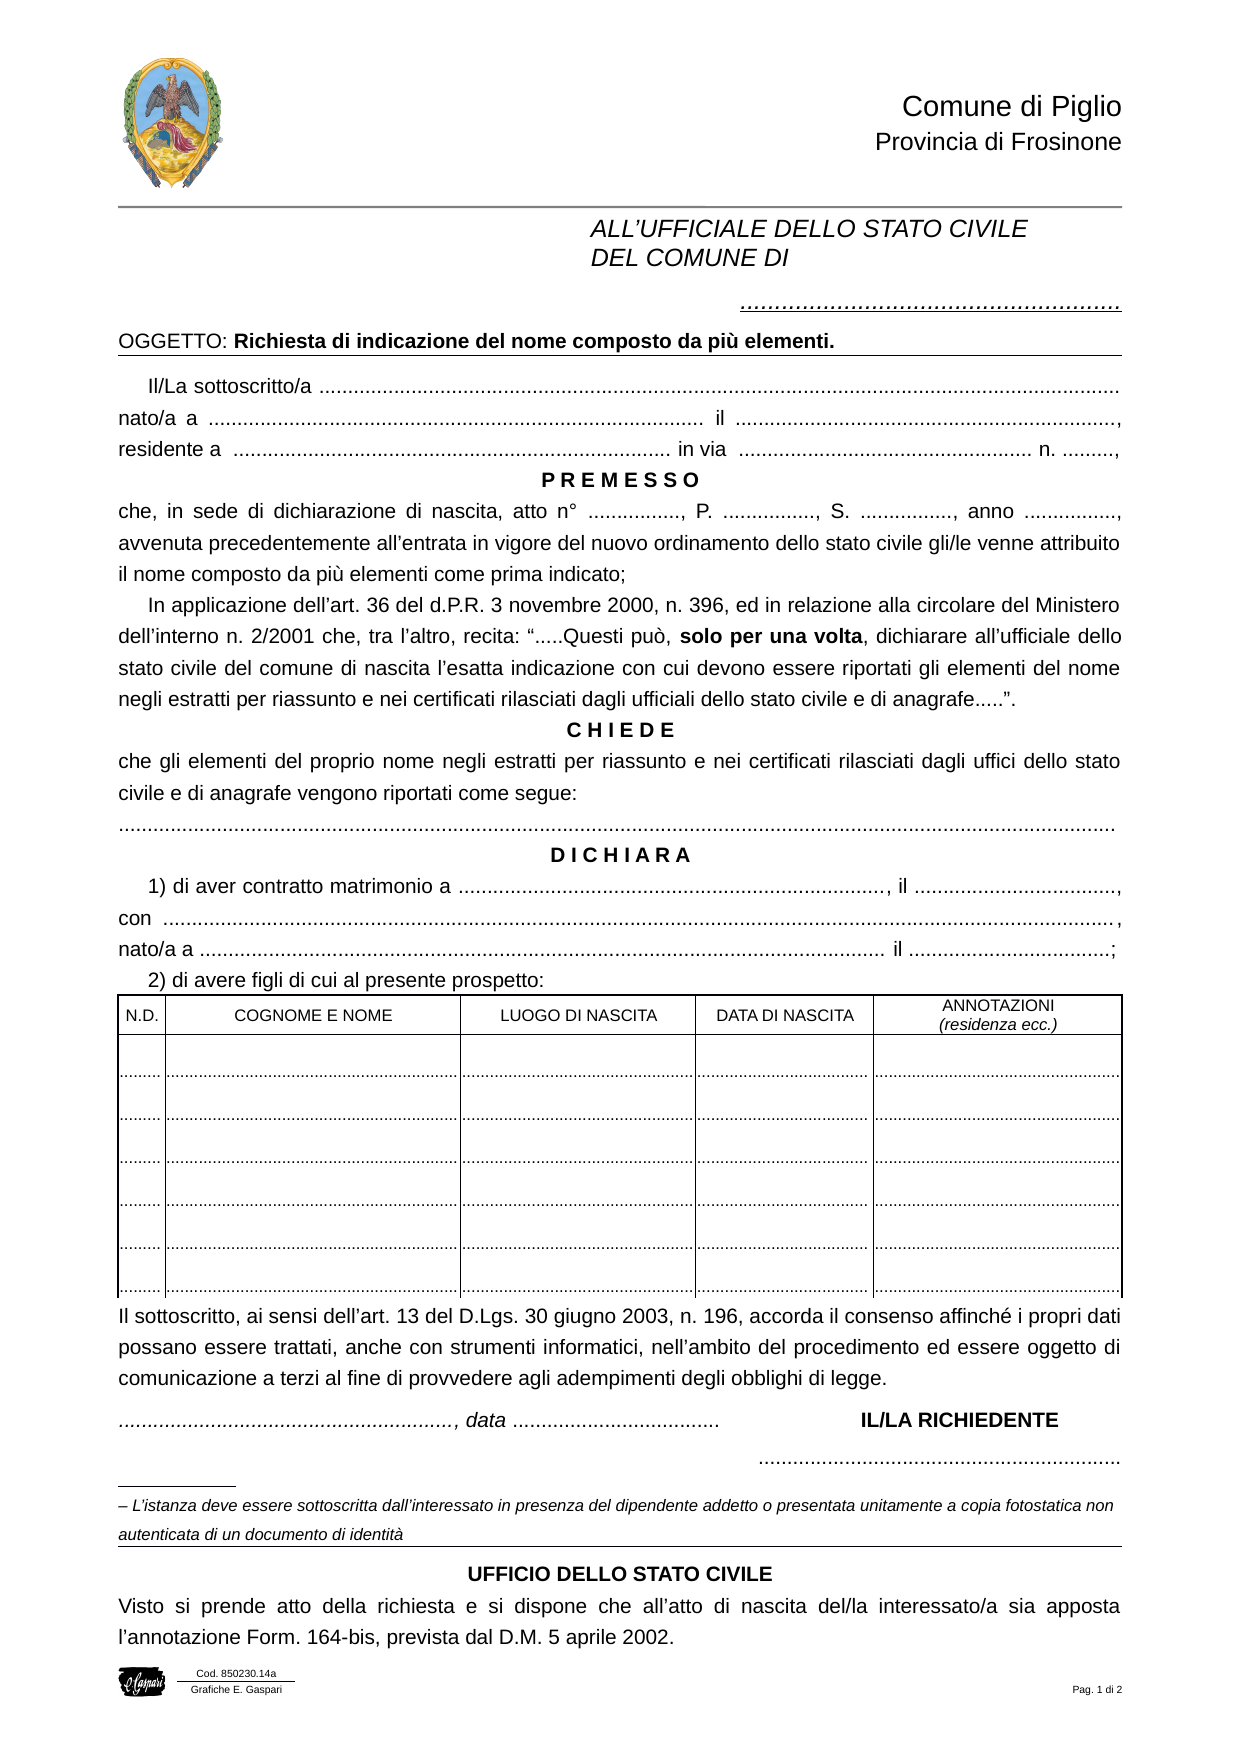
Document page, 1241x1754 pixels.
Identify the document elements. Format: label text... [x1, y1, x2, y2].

subtitle C H I E D E [118, 712, 1122, 744]
subtitle P R E M E S S O [118, 462, 1122, 494]
text In applicazione dell’art. 36 del d.P.R. 3 novembre 2000, n. 396, ed in relazione alla circolare del Ministero dell’interno n. 2/2001 che, tra l’altro, recita: “.....Questi può, solo per una volta, dichiarare all’ufficiale dello stato civile del comune di nascita l’esatta indicazione con cui devono essere riportati gli elementi del nome negli estratti per riassunto e nei certificati rilasciati dagli ufficiali dello stato civile e di anagrafe.....”. [118, 587, 1122, 712]
text ............................................................... [118, 1445, 1122, 1469]
table_cell ..................................... ..................................... ..................................... ..................................... ..................................... ..................................... [696, 1035, 873, 1298]
text UFFICIO DELLO STATO CIVILE [118, 1557, 1122, 1588]
picture [122, 58, 224, 189]
table_header COGNOME E NOME [166, 996, 460, 1034]
table_header ANNOTAZIONI (residenza ecc.) [874, 996, 1121, 1034]
text OGGETTO: Richiesta di indicazione del nome composto da più elementi. [118, 329, 1122, 355]
table_cell ............................................................... ............................................................... ............................................................... ............................................................... ............................................................... ............................................................... [166, 1035, 460, 1298]
text .........................................................., data .................................... IL/LA RICHIEDENTE [119, 1404, 1122, 1433]
table_cell ......... ......... ......... ......... ......... ......... [119, 1035, 165, 1298]
text 1) di aver contratto matrimonio a .........................................................................., il ..................................., con ....................................................................................................................................................................., nato/a a ....................................................................................................................... il ...................................; [118, 869, 1122, 962]
text Il sottoscritto, ai sensi dell’art. 13 del D.Lgs. 30 giugno 2003, n. 196, accorda il consenso affinché i propri dati possano essere trattati, anche con strumenti informatici, nell’ambito del procedimento ed essere oggetto di comunicazione a terzi al fine di provvedere agli adempimenti degli obblighi di legge. [118, 1298, 1122, 1392]
table_header N.D. [119, 996, 165, 1034]
table_cell .................................................. .................................................. .................................................. .................................................. .................................................. .................................................. [461, 1035, 695, 1298]
text che gli elementi del proprio nome negli estratti per riassunto e nei certificati rilasciati dagli uffici dello stato civile e di anagrafe vengono riportati come segue: [118, 744, 1122, 806]
text che, in sede di dichiarazione di nascita, atto n° ................, P. ................, S. ................, anno ................, avvenuta precedentemente all’entrata in vigore del nuovo ordinamento dello stato civile gli/le venne attribuito il nome composto da più elementi come prima indicato; [118, 494, 1122, 587]
table_cell ..................................................... ..................................................... ..................................................... ..................................................... ..................................................... ..................................................... [874, 1035, 1121, 1298]
text ............................................................................................................................................................................. [118, 806, 1122, 837]
text Il/La sottoscritto/a ........................................................................................................................................... nato/a a ...................................................................................... il .................................................................., residente a ............................................................................ in via ................................................... n. ........., [118, 369, 1122, 462]
text ALL’UFFICIALE DELLO STATO CIVILE [591, 214, 1081, 243]
text DEL COMUNE DI [591, 243, 1081, 271]
picture [118, 1666, 166, 1697]
text Comune di Piglio [224, 89, 1122, 122]
table_header DATA DI NASCITA [696, 996, 873, 1034]
text D I C H I A R A [118, 837, 1122, 869]
text 2) di avere figli di cui al presente prospetto: [118, 962, 1122, 994]
text – L’istanza deve essere sottoscritta dall’interessato in presenza del dipendente addetto o presentata unitamente a copia fotostatica non autenticata di un documento di identità [118, 1496, 1122, 1546]
table_header LUOGO DI NASCITA [461, 996, 695, 1034]
text Provincia di Frosinone [224, 127, 1122, 156]
text ....................................................... [591, 286, 1122, 315]
text Visto si prende atto della richiesta e si dispone che all’atto di nascita del/la interessato/a sia apposta l’annotazione Form. 164-bis, prevista dal D.M. 5 aprile 2002. [118, 1588, 1122, 1651]
